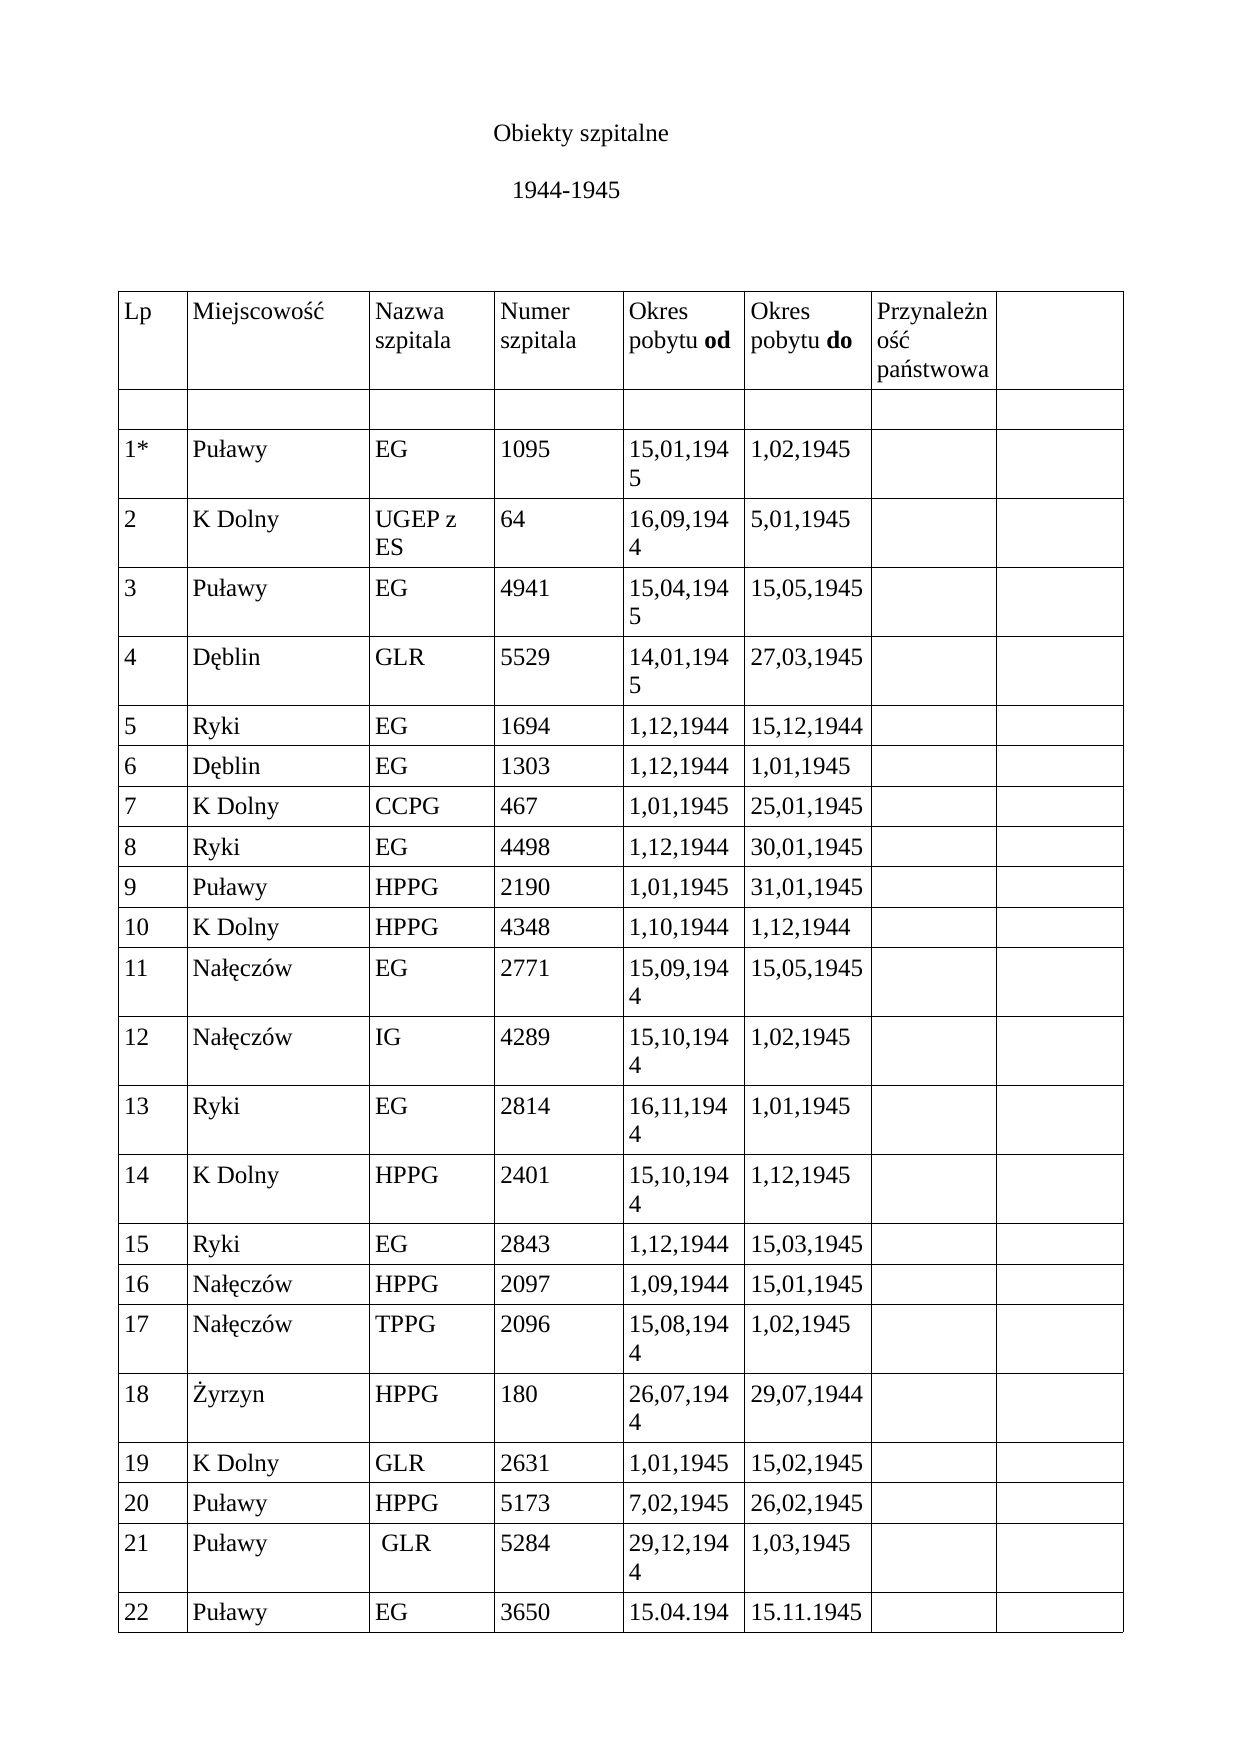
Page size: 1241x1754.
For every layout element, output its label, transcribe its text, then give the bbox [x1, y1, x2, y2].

table_cell HPPG [370, 1155, 494, 1223]
table_cell Nałęczów [188, 1305, 369, 1373]
table_cell 15,09,1944 [624, 948, 744, 1016]
table_cell 1,02,1945 [745, 1017, 871, 1085]
table_cell [872, 867, 996, 907]
table_cell CCPG [370, 787, 494, 826]
table_cell 29,12,1944 [624, 1524, 744, 1592]
table_cell [495, 390, 623, 429]
table_cell 22 [119, 1593, 187, 1632]
table_cell 1,12,1944 [624, 827, 744, 866]
table_cell 15.11.1945 [745, 1593, 871, 1632]
table_cell 1,12,1944 [624, 706, 744, 745]
table_cell 17 [119, 1305, 187, 1373]
table_cell 2401 [495, 1155, 623, 1223]
table_cell 3650 [495, 1593, 623, 1632]
table_cell 16 [119, 1265, 187, 1304]
table_cell 12 [119, 1017, 187, 1085]
table_cell [997, 1265, 1123, 1304]
table_cell HPPG [370, 1374, 494, 1442]
table_cell 26,07,1944 [624, 1374, 744, 1442]
table_cell 1,09,1944 [624, 1265, 744, 1304]
table_cell 2096 [495, 1305, 623, 1373]
table_cell [872, 1086, 996, 1154]
table_cell [997, 827, 1123, 866]
table_cell [370, 390, 494, 429]
table_cell [997, 867, 1123, 907]
table_cell 15,04,1945 [624, 568, 744, 636]
table_header Miejscowość [188, 292, 369, 388]
table_cell [872, 1155, 996, 1223]
table_cell 64 [495, 499, 623, 567]
table_cell 1095 [495, 430, 623, 498]
table_cell Ryki [188, 1086, 369, 1154]
table_cell [997, 390, 1123, 429]
text 1944-1945 [118, 176, 1122, 204]
table_cell 7,02,1945 [624, 1483, 744, 1522]
table_cell [997, 1017, 1123, 1085]
table_cell [997, 746, 1123, 786]
table_cell 1,03,1945 [745, 1524, 871, 1592]
table_cell [872, 1224, 996, 1263]
table_cell 19 [119, 1443, 187, 1482]
table_cell 2 [119, 499, 187, 567]
table_cell [872, 1374, 996, 1442]
table_cell [872, 430, 996, 498]
table_cell 16,09,1944 [624, 499, 744, 567]
table_cell EG [370, 1086, 494, 1154]
table_cell GLR [370, 637, 494, 705]
table_cell [745, 390, 871, 429]
table_cell EG [370, 1224, 494, 1263]
table_cell [997, 706, 1123, 745]
table_cell 5 [119, 706, 187, 745]
table_cell 4941 [495, 568, 623, 636]
table_cell 1,02,1945 [745, 430, 871, 498]
table_cell Puławy [188, 430, 369, 498]
table_cell 15,05,1945 [745, 948, 871, 1016]
table_cell TPPG [370, 1305, 494, 1373]
table_cell 2631 [495, 1443, 623, 1482]
table_cell 1,12,1944 [745, 908, 871, 947]
table_cell GLR [370, 1524, 494, 1592]
table_cell Żyrzyn [188, 1374, 369, 1442]
table_cell [997, 948, 1123, 1016]
table_cell 1,12,1944 [624, 1224, 744, 1263]
table_cell 14,01,1945 [624, 637, 744, 705]
table_cell Nałęczów [188, 948, 369, 1016]
table_header Numer szpitala [495, 292, 623, 388]
table_cell EG [370, 568, 494, 636]
table_cell 15,10,1944 [624, 1155, 744, 1223]
table_cell Puławy [188, 1593, 369, 1632]
table_cell EG [370, 827, 494, 866]
table_cell [997, 1224, 1123, 1263]
table_cell 4348 [495, 908, 623, 947]
table_cell Puławy [188, 867, 369, 907]
table_cell K Dolny [188, 499, 369, 567]
table_cell 180 [495, 1374, 623, 1442]
table_cell [997, 787, 1123, 826]
table_cell [997, 1155, 1123, 1223]
table_cell 9 [119, 867, 187, 907]
table_cell [872, 1265, 996, 1304]
table_cell [872, 746, 996, 786]
table_cell [872, 390, 996, 429]
table_cell 2771 [495, 948, 623, 1016]
table_cell 1,12,1945 [745, 1155, 871, 1223]
table_cell [872, 568, 996, 636]
table_cell 15,02,1945 [745, 1443, 871, 1482]
table_cell 15,01,1945 [745, 1265, 871, 1304]
table_cell 21 [119, 1524, 187, 1592]
table_cell 26,02,1945 [745, 1483, 871, 1522]
table_cell 10 [119, 908, 187, 947]
table_cell 2190 [495, 867, 623, 907]
table_cell 15.04.194 [624, 1593, 744, 1632]
table_cell [997, 637, 1123, 705]
table_cell Ryki [188, 1224, 369, 1263]
table_cell K Dolny [188, 908, 369, 947]
table_header Lp [119, 292, 187, 388]
table_cell 5284 [495, 1524, 623, 1592]
table_cell UGEP z ES [370, 499, 494, 567]
table_cell [997, 1086, 1123, 1154]
table_cell 2814 [495, 1086, 623, 1154]
table_cell 1,01,1945 [745, 746, 871, 786]
table_cell 3 [119, 568, 187, 636]
table_cell IG [370, 1017, 494, 1085]
table_cell Puławy [188, 568, 369, 636]
table_cell [997, 1443, 1123, 1482]
table_cell 1,12,1944 [624, 746, 744, 786]
table_cell 15,01,1945 [624, 430, 744, 498]
table_cell 15,03,1945 [745, 1224, 871, 1263]
table_cell [872, 1305, 996, 1373]
table_cell 20 [119, 1483, 187, 1522]
table_cell 1694 [495, 706, 623, 745]
table_cell 15,08,1944 [624, 1305, 744, 1373]
table_cell HPPG [370, 1265, 494, 1304]
table_cell 2097 [495, 1265, 623, 1304]
table_cell K Dolny [188, 1443, 369, 1482]
table_cell [872, 499, 996, 567]
text Obiekty szpitalne [118, 118, 1122, 147]
table_header Okres pobytu od [624, 292, 744, 388]
table_cell 25,01,1945 [745, 787, 871, 826]
table_cell [997, 1524, 1123, 1592]
table_cell 8 [119, 827, 187, 866]
table_cell 31,01,1945 [745, 867, 871, 907]
table_cell EG [370, 430, 494, 498]
table_cell [997, 908, 1123, 947]
table_cell [872, 827, 996, 866]
table_cell HPPG [370, 867, 494, 907]
table_cell [997, 1483, 1123, 1522]
table_cell 15,10,1944 [624, 1017, 744, 1085]
table_header [997, 292, 1123, 388]
table_header Okres pobytu do [745, 292, 871, 388]
table_cell 1,10,1944 [624, 908, 744, 947]
table_cell [997, 1374, 1123, 1442]
table_cell 5173 [495, 1483, 623, 1522]
table_cell EG [370, 746, 494, 786]
table_cell 4289 [495, 1017, 623, 1085]
table_cell [872, 637, 996, 705]
table_cell Nałęczów [188, 1017, 369, 1085]
table_cell 1* [119, 430, 187, 498]
table_cell [997, 1305, 1123, 1373]
table_cell K Dolny [188, 787, 369, 826]
table_cell [624, 390, 744, 429]
table_cell 29,07,1944 [745, 1374, 871, 1442]
table_cell 1,01,1945 [745, 1086, 871, 1154]
table_cell 5,01,1945 [745, 499, 871, 567]
table_cell 15,05,1945 [745, 568, 871, 636]
table_cell [997, 499, 1123, 567]
table_cell 15,12,1944 [745, 706, 871, 745]
table_cell [119, 390, 187, 429]
table_cell [997, 1593, 1123, 1632]
table_cell [872, 1483, 996, 1522]
table_cell [997, 568, 1123, 636]
table_header Nazwa szpitala [370, 292, 494, 388]
table_cell [872, 706, 996, 745]
table_cell Dęblin [188, 637, 369, 705]
table_cell [872, 1593, 996, 1632]
table_cell EG [370, 1593, 494, 1632]
table_cell K Dolny [188, 1155, 369, 1223]
table_cell 30,01,1945 [745, 827, 871, 866]
table_cell 467 [495, 787, 623, 826]
table_cell Nałęczów [188, 1265, 369, 1304]
table_cell [997, 430, 1123, 498]
table_cell Puławy [188, 1483, 369, 1522]
table_cell [872, 948, 996, 1016]
table_cell HPPG [370, 1483, 494, 1522]
table_cell EG [370, 948, 494, 1016]
table_cell [872, 1524, 996, 1592]
table_cell [872, 787, 996, 826]
table_header Przynależność państwowa [872, 292, 996, 388]
table_cell [188, 390, 369, 429]
table_cell [872, 1017, 996, 1085]
table_cell EG [370, 706, 494, 745]
table_cell 1,01,1945 [624, 787, 744, 826]
table_cell 15 [119, 1224, 187, 1263]
table_cell 4498 [495, 827, 623, 866]
table_cell Ryki [188, 706, 369, 745]
table_cell [872, 1443, 996, 1482]
table_cell 13 [119, 1086, 187, 1154]
table_cell 1,01,1945 [624, 1443, 744, 1482]
table_cell Puławy [188, 1524, 369, 1592]
table_cell 4 [119, 637, 187, 705]
table_cell GLR [370, 1443, 494, 1482]
table_cell 5529 [495, 637, 623, 705]
table_cell Dęblin [188, 746, 369, 786]
table_cell 1303 [495, 746, 623, 786]
table_cell 27,03,1945 [745, 637, 871, 705]
table_cell 11 [119, 948, 187, 1016]
table_cell 6 [119, 746, 187, 786]
table_cell 7 [119, 787, 187, 826]
table_cell 2843 [495, 1224, 623, 1263]
table_cell 16,11,1944 [624, 1086, 744, 1154]
table_cell [872, 908, 996, 947]
table_cell 1,02,1945 [745, 1305, 871, 1373]
table_cell 1,01,1945 [624, 867, 744, 907]
table_cell HPPG [370, 908, 494, 947]
table_cell Ryki [188, 827, 369, 866]
table_cell 14 [119, 1155, 187, 1223]
table_cell 18 [119, 1374, 187, 1442]
